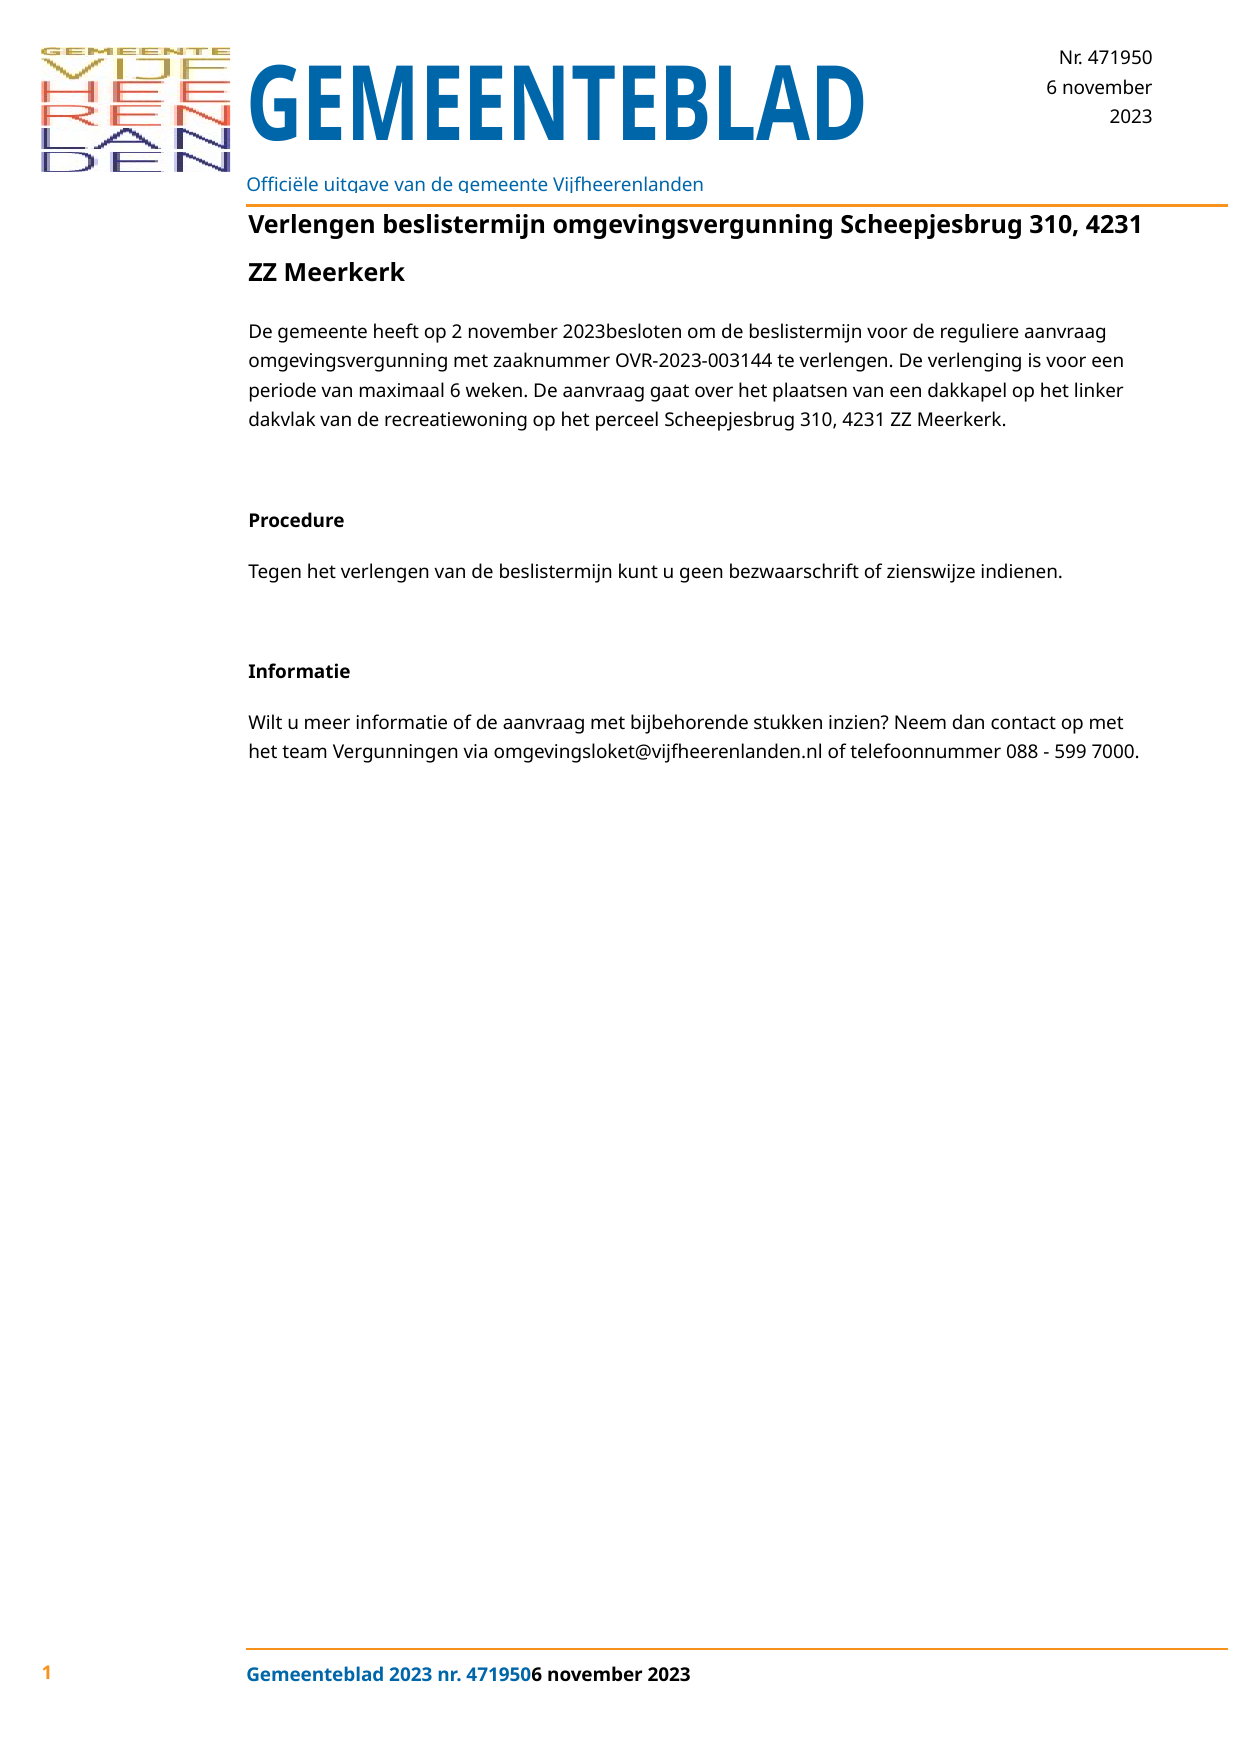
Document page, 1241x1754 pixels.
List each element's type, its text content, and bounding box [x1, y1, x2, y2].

picture [41, 47, 231, 172]
text Tegen het verlengen van de beslistermijn kunt u geen bezwaarschrift of zienswijze indienen. [248, 558, 1152, 584]
text De gemeente heeft op 2 november 2023besloten om de beslistermijn voor de reguliere aanvraag omgevingsvergunning met zaaknummer OVR-2023-003144 te verlengen. De verlenging is voor een periode van maximaal 6 weken. De aanvraag gaat over het plaatsen van een dakkapel op het linker dakvlak van de recreatiewoning op het perceel Scheepjesbrug 310, 4231 ZZ Meerkerk. [248, 318, 1152, 432]
text Procedure [248, 507, 1152, 533]
text Wilt u meer informatie of de aanvraag met bijbehorende stukken inzien? Neem dan contact op met het team Vergunningen via omgevingsloket@vijfheerenlanden.nl of telefoonnummer 088 - 599 7000. [248, 709, 1152, 764]
text Informatie [248, 659, 1152, 684]
text Verlengen beslistermijn omgevingsvergunning Scheepjesbrug 310, 4231 ZZ Meerkerk [248, 207, 1152, 288]
